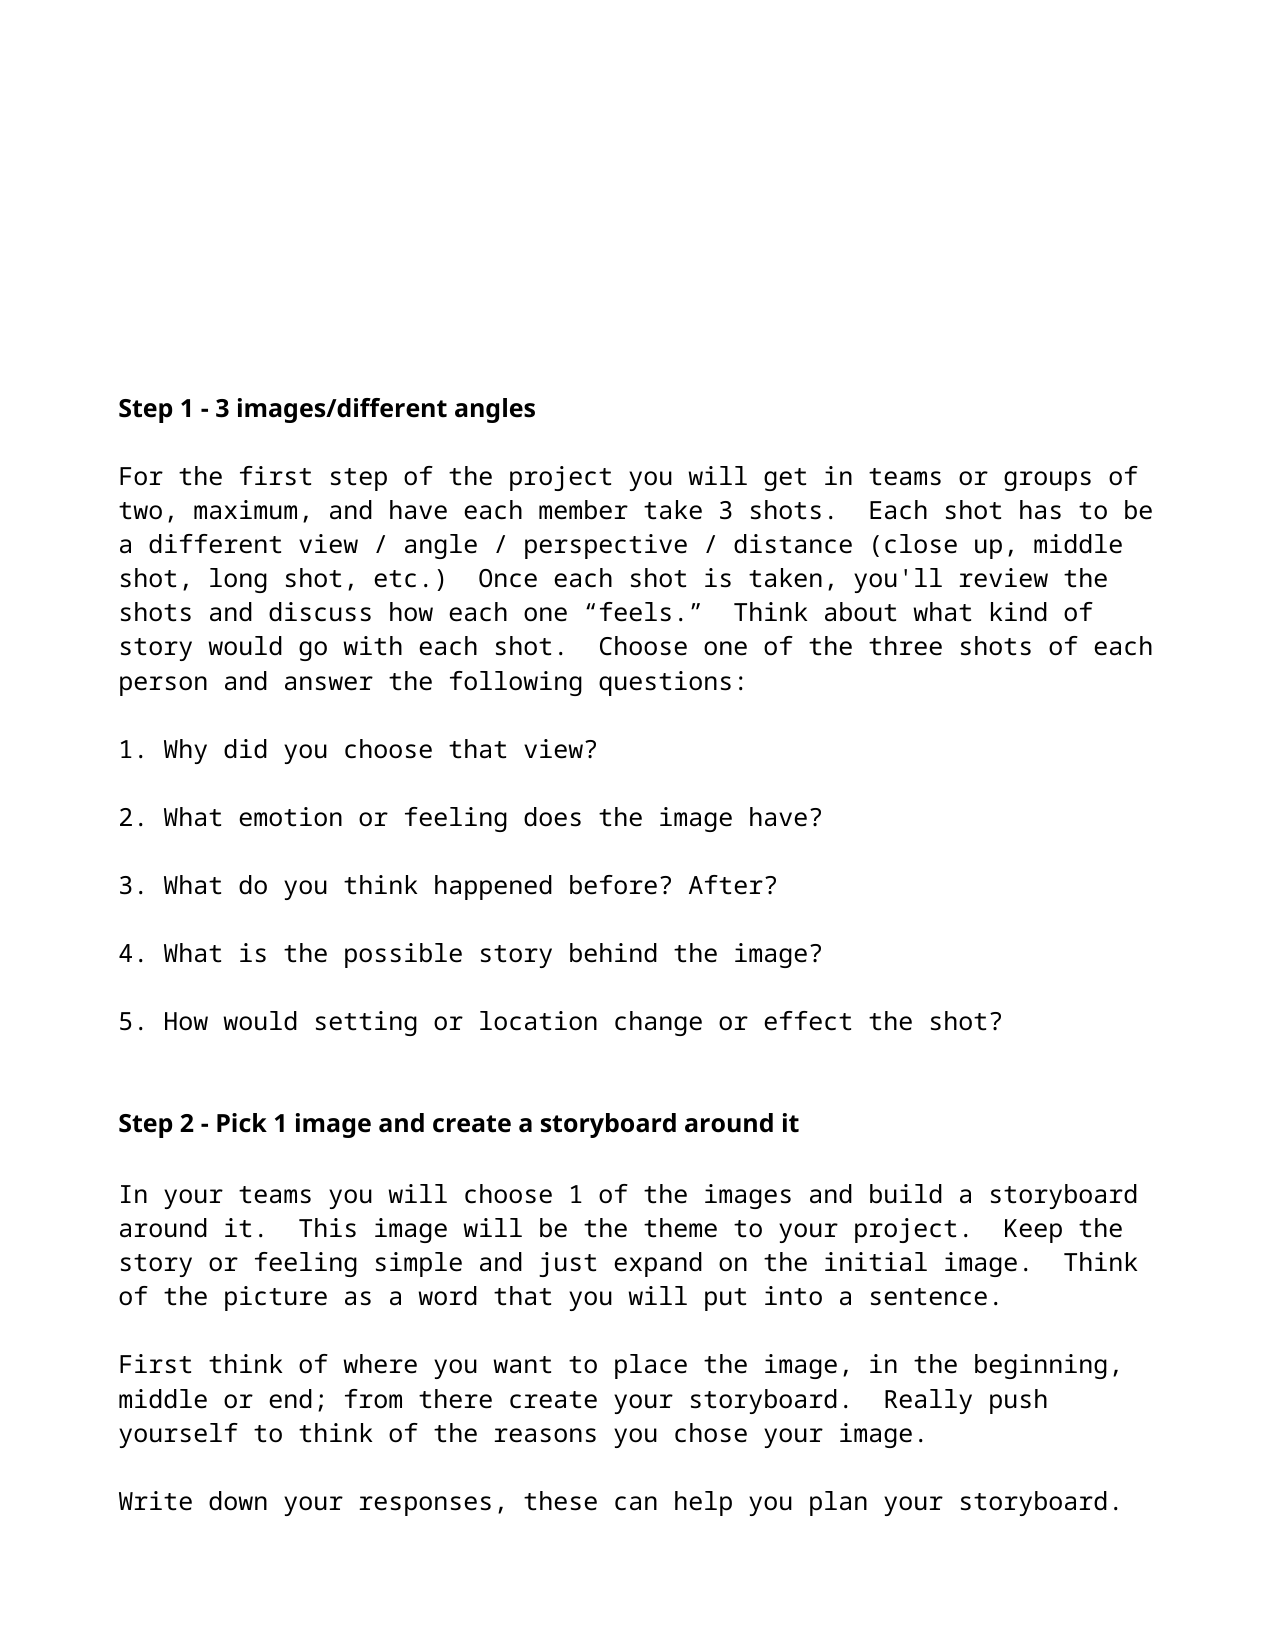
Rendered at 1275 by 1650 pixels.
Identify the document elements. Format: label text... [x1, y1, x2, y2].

text Step 1 - 3 images/different angles [118, 391, 1157, 425]
text First think of where you want to place the image, in the beginning, middle or end; from there create your storyboard. Really push yourself to think of the reasons you chose your image. [118, 1347, 1157, 1449]
text 3. What do you think happened before? After? [118, 867, 1157, 902]
text Step 2 - Pick 1 image and create a storyboard around it [118, 1106, 1157, 1140]
text 1. Why did you choose that view? [118, 731, 1157, 765]
text For the first step of the project you will get in teams or groups of two, maximum, and have each member take 3 shots. Each shot has to be a different view / angle / perspective / distance (close up, middle shot, long shot, etc.) Once each shot is taken, you'll review the shots and discuss how each one “feels.” Think about what kind of story would go with each shot. Choose one of the three shots of each person and answer the following questions: [118, 459, 1157, 697]
text In your teams you will choose 1 of the images and build a storyboard around it. This image will be the theme to your project. Keep the story or feeling simple and just expand on the initial image. Think of the picture as a word that you will put into a sentence. [118, 1177, 1157, 1313]
text 5. How would setting or location change or effect the shot? [118, 1004, 1157, 1038]
text 2. What emotion or feeling does the image have? [118, 799, 1157, 833]
text 4. What is the possible story behind the image? [118, 936, 1157, 970]
text Write down your responses, these can help you plan your storyboard. [118, 1483, 1157, 1517]
